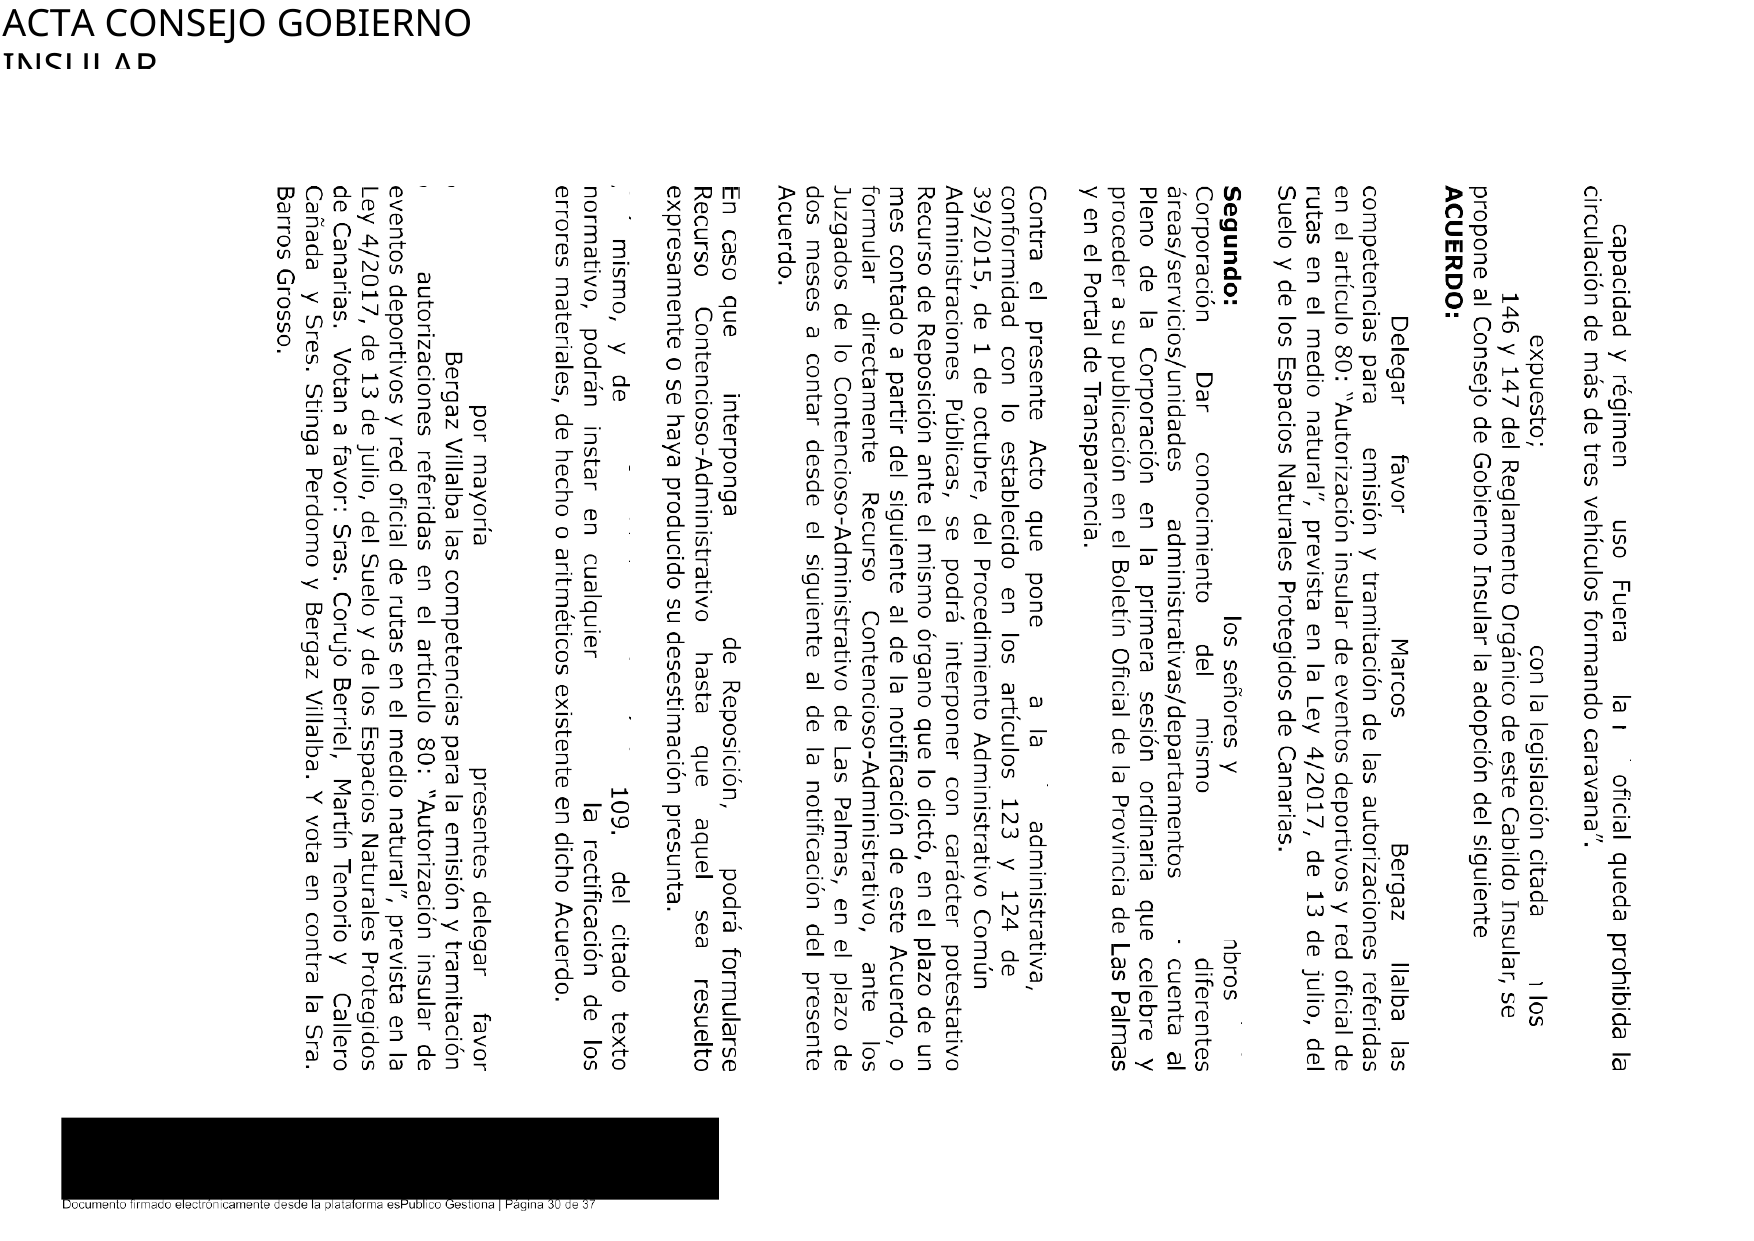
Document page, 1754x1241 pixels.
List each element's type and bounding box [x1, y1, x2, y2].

picture [694, 1043, 713, 1071]
picture [1612, 1027, 1626, 1038]
picture [611, 801, 629, 828]
picture [722, 971, 736, 1000]
picture [1273, 186, 1409, 1071]
picture [1167, 1052, 1181, 1064]
picture [722, 187, 740, 213]
picture [1445, 185, 1549, 985]
picture [1111, 944, 1130, 968]
picture [1612, 972, 1631, 984]
picture [694, 242, 708, 276]
picture [1079, 186, 1242, 1071]
picture [662, 186, 740, 622]
picture [1135, 1058, 1153, 1071]
picture [1607, 934, 1626, 946]
picture [1584, 726, 1631, 920]
picture [722, 948, 741, 969]
picture [694, 187, 712, 239]
picture [583, 809, 597, 821]
picture [1612, 948, 1626, 970]
picture [1584, 186, 1632, 719]
picture [694, 980, 708, 1041]
picture [1112, 1025, 1126, 1044]
picture [1501, 993, 1515, 1017]
picture [277, 186, 492, 1071]
picture [1139, 958, 1184, 1040]
picture [722, 1038, 736, 1071]
picture [1111, 992, 1130, 1016]
picture [778, 185, 1048, 1071]
picture [1529, 1002, 1543, 1026]
picture [63, 1200, 595, 1211]
picture [662, 632, 742, 947]
picture [551, 185, 631, 787]
picture [555, 797, 569, 823]
picture [1111, 1046, 1126, 1058]
picture [1612, 1013, 1631, 1025]
picture [1612, 993, 1631, 1010]
picture [722, 255, 736, 280]
picture [555, 833, 630, 1070]
picture [722, 1003, 736, 1015]
picture [722, 230, 736, 253]
picture [722, 1023, 736, 1035]
picture [1612, 1058, 1626, 1070]
